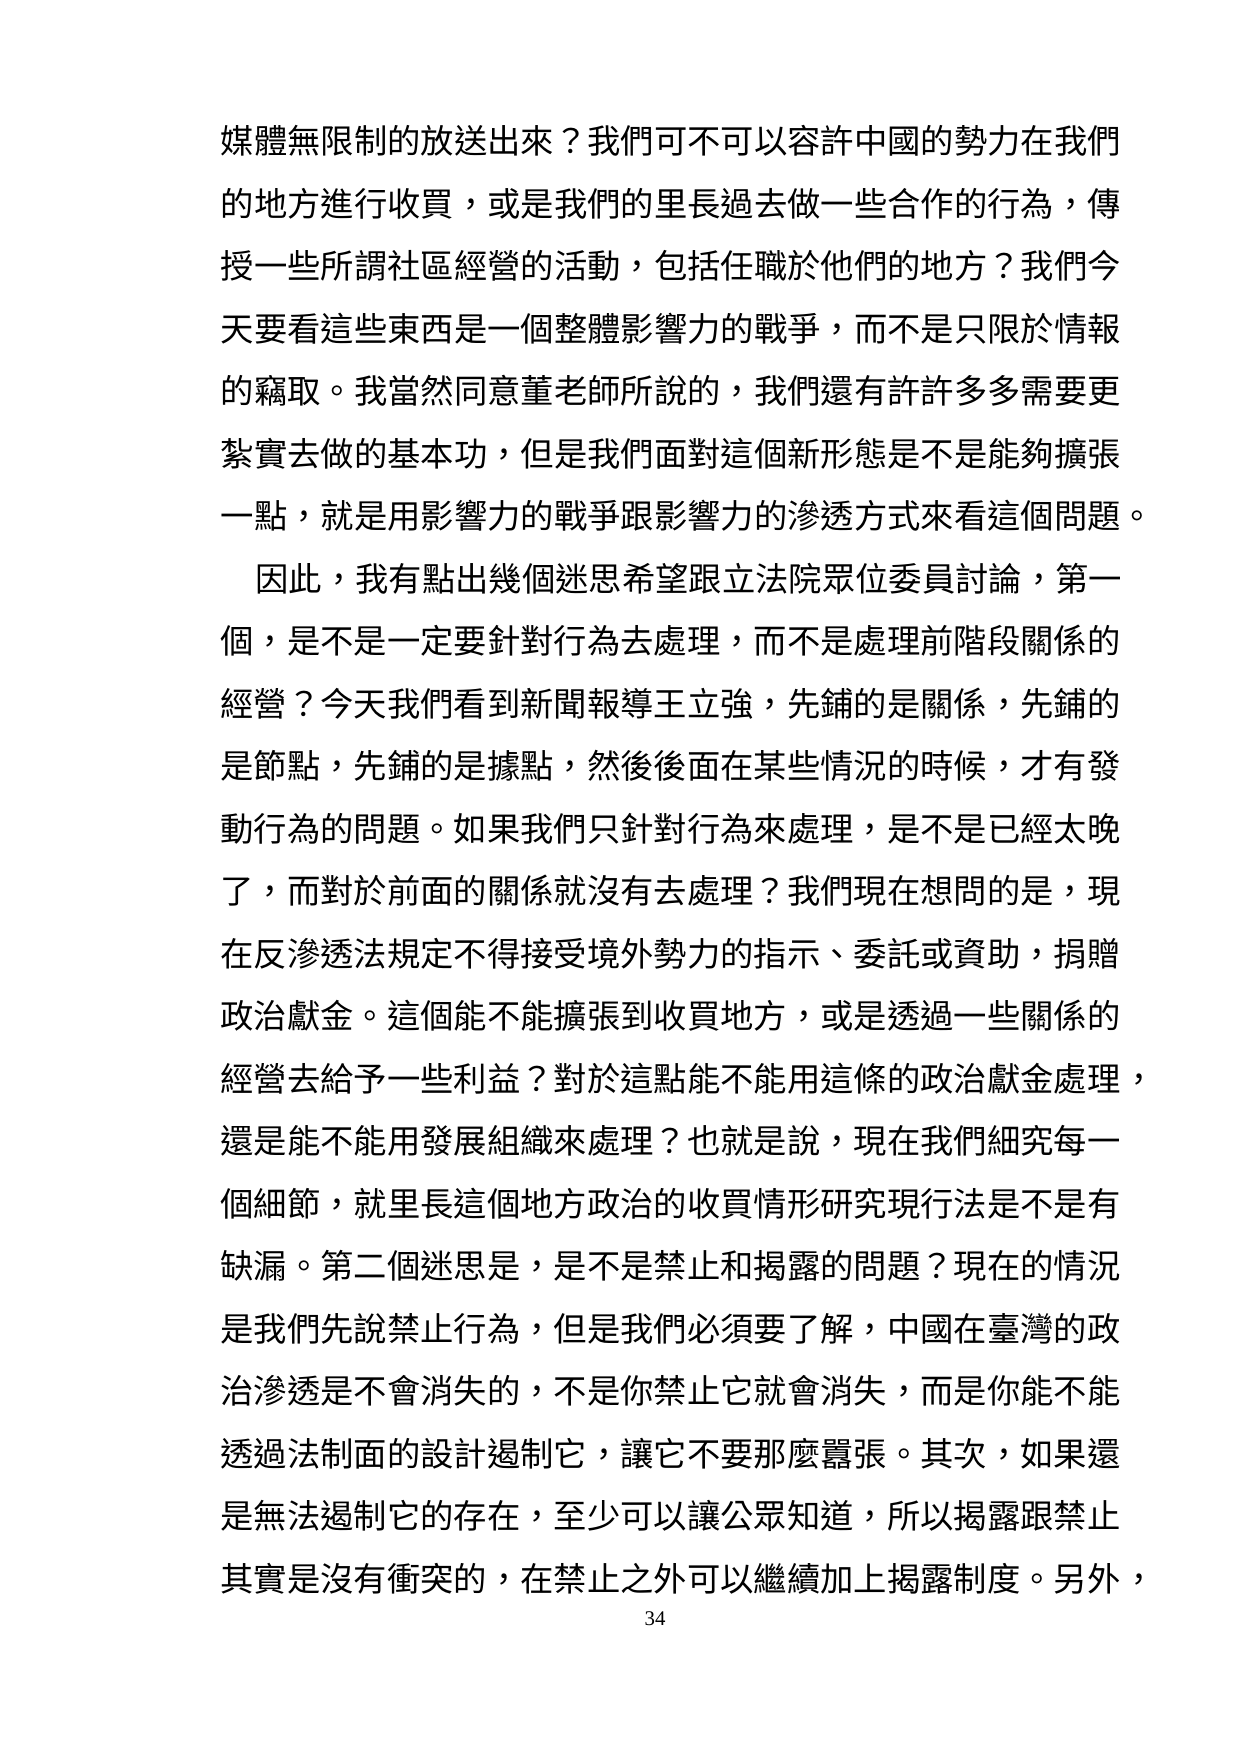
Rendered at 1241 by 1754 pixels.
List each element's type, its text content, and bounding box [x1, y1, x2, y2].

text 因此，我有點出幾個迷思希望跟立法院眾位委員討論，第一個，是不是一定要針對行為去處理，而不是處理前階段關係的經營？今天我們看到新聞報導王立強，先鋪的是關係，先鋪的是節點，先鋪的是據點，然後後面在某些情況的時候，才有發動行為的問題。如果我們只針對行為來處理，是不是已經太晚了，而對於前面的關係就沒有去處理？我們現在想問的是，現在反滲透法規定不得接受境外勢力的指示、委託或資助，捐贈政治獻金。這個能不能擴張到收買地方，或是透過一些關係的經營去給予一些利益？對於這點能不能用這條的政治獻金處理，還是能不能用發展組織來處理？也就是說，現在我們細究每一個細節，就里長這個地方政治的收買情形研究現行法是不是有缺漏。第二個迷思是，是不是禁止和揭露的問題？現在的情況是我們先說禁止行為，但是我們必須要了解，中國在臺灣的政治滲透是不會消失的，不是你禁止它就會消失，而是你能不能透過法制面的設計遏制它，讓它不要那麼囂張。其次，如果還是無法遏制它的存在，至少可以讓公眾知道，所以揭露跟禁止其實是沒有衝突的，在禁止之外可以繼續加上揭露制度。另外，揭露制度並不會使得某些行為，如登記行為成為合法，而是必須要強制它揭露，如果它不揭露的話，就會有非法的問題。所以我建議民進黨是不是正式跟國人說，現在的情形只是第一步，未來還會繼續就反滲透的行為，包括揭露制度做進一步的立法，希望關心臺灣的各黨派及民間團體共同協力，作為未來的立法方向，謝謝。 [220, 535, 1122, 1597]
text 宋承恩研究員：主席、各位委員。我們今天談的是全臺灣人所關切的一件事情，剛剛有講到，這是一個民主社會底線的問題，我們能不能容許中國的資金來收買媒體，讓他的觀點可以透過媒體無限制的放送出來？我們可不可以容許中國的勢力在我們的地方進行收買，或是我們的里長過去做一些合作的行為，傳授一些所謂社區經營的活動，包括任職於他們的地方？我們今天要看這些東西是一個整體影響力的戰爭，而不是只限於情報的竊取。我當然同意董老師所說的，我們還有許許多多需要更紮實去做的基本功，但是我們面對這個新形態是不是能夠擴張一點，就是用影響力的戰爭跟影響力的滲透方式來看這個問題。 [187, 97, 1122, 535]
